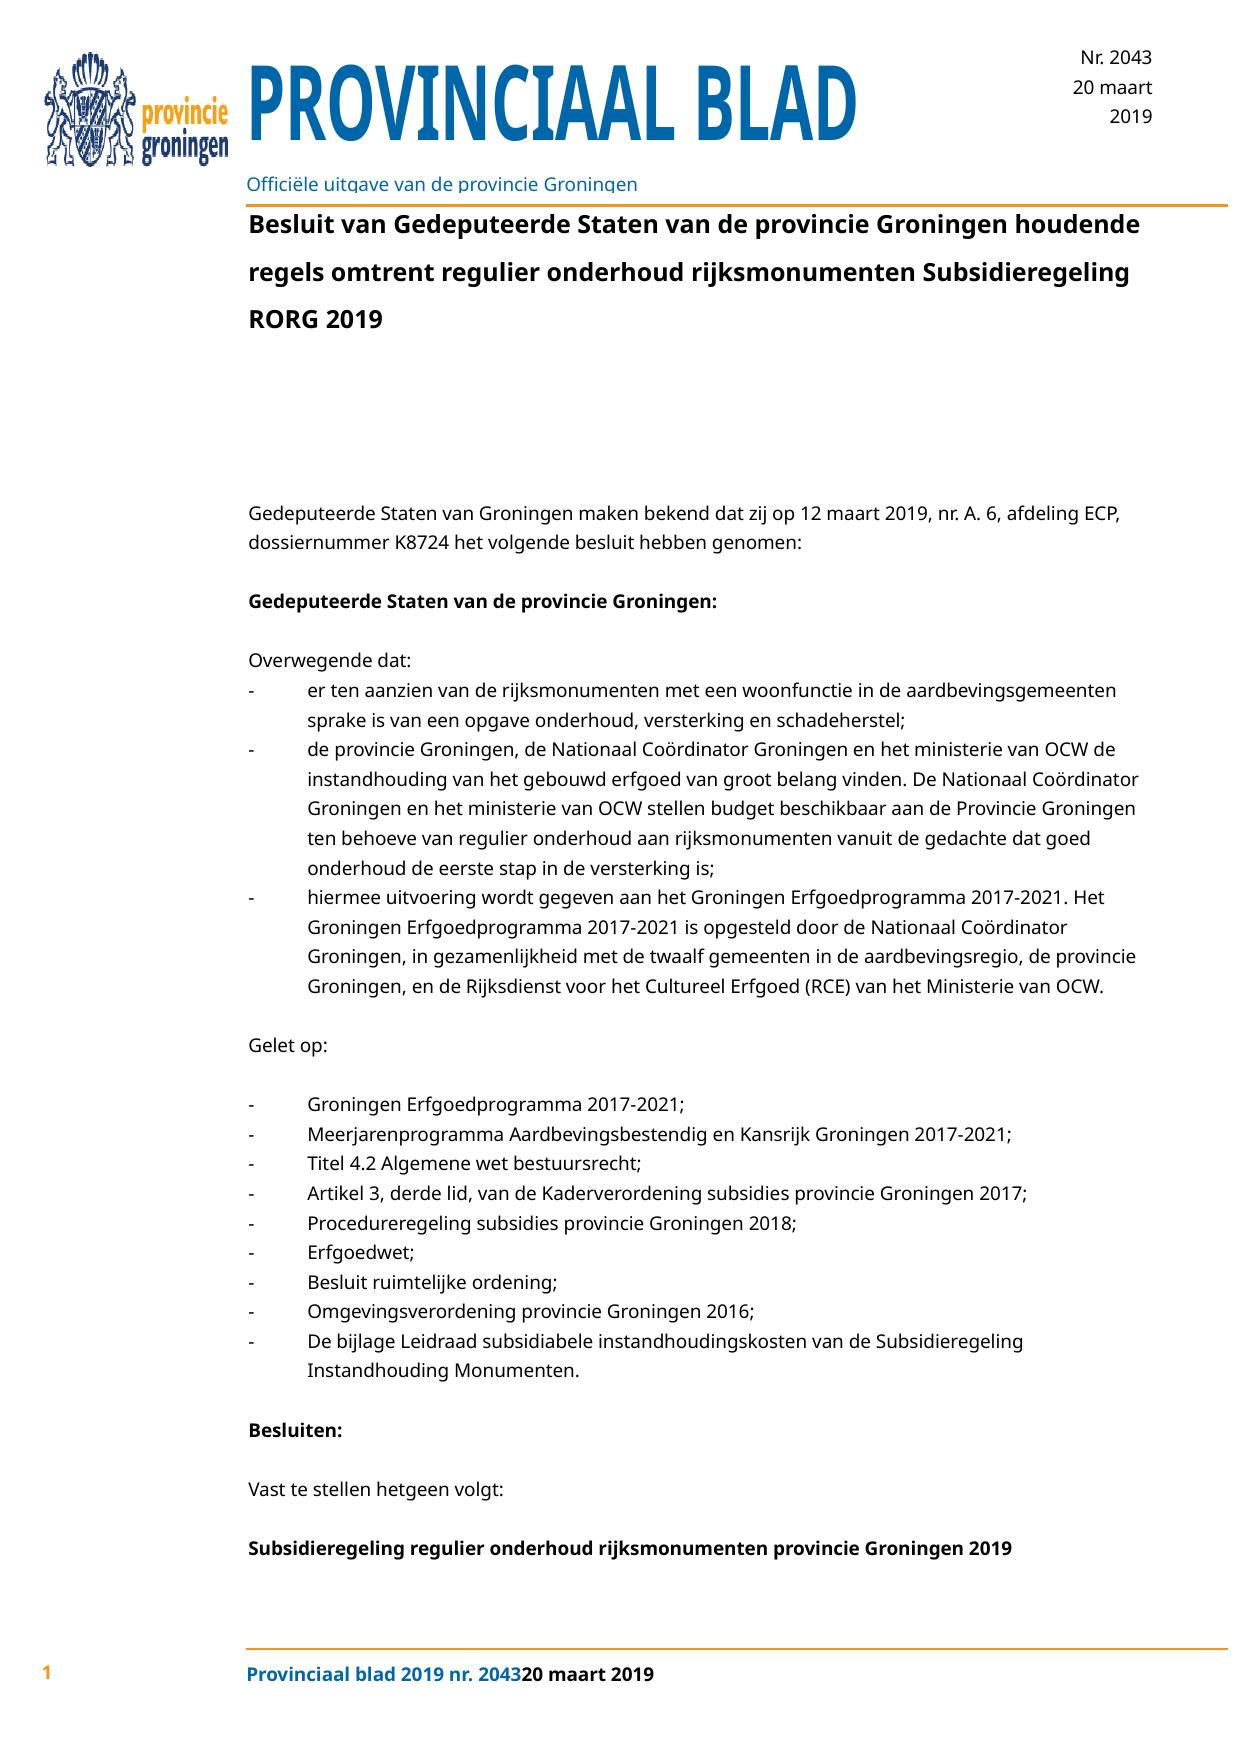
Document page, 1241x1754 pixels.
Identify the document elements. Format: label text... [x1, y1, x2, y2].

picture [41, 47, 231, 172]
text Gedeputeerde Staten van de provincie Groningen: [248, 588, 1152, 614]
text Overwegende dat: [248, 648, 1152, 673]
text Gelet op: [248, 1032, 1152, 1058]
text Vast te stellen hetgeen volgt: [248, 1476, 1152, 1502]
list Meerjarenprogramma Aardbevingsbestendig en Kansrijk Groningen 2017-2021; [248, 1121, 1152, 1147]
list De bijlage Leidraad subsidiabele instandhoudingskosten van de Subsidieregeling Instandhouding Monumenten. [248, 1328, 1152, 1383]
text Gedeputeerde Staten van Groningen maken bekend dat zij op 12 maart 2019, nr. A. 6, afdeling ECP, dossiernummer K8724 het volgende besluit hebben genomen: [248, 500, 1152, 555]
list Artikel 3, derde lid, van de Kaderverordening subsidies provincie Groningen 2017; [248, 1180, 1152, 1206]
list Groningen Erfgoedprogramma 2017-2021; [248, 1091, 1152, 1117]
list Omgevingsverordening provincie Groningen 2016; [248, 1298, 1152, 1324]
list Erfgoedwet; [248, 1239, 1152, 1265]
text Subsidieregeling regulier onderhoud rijksmonumenten provincie Groningen 2019 [248, 1535, 1152, 1561]
list er ten aanzien van de rijksmonumenten met een woonfunctie in de aardbevingsgemeenten sprake is van een opgave onderhoud, versterking en schadeherstel; [248, 677, 1152, 732]
list Besluit ruimtelijke ordening; [248, 1269, 1152, 1294]
list Procedureregeling subsidies provincie Groningen 2018; [248, 1210, 1152, 1235]
list de provincie Groningen, de Nationaal Coördinator Groningen en het ministerie van OCW de instandhouding van het gebouwd erfgoed van groot belang vinden. De Nationaal Coördinator Groningen en het ministerie van OCW stellen budget beschikbaar aan de Provincie Groningen ten behoeve van regulier onderhoud aan rijksmonumenten vanuit de gedachte dat goed onderhoud de eerste stap in de versterking is; [248, 736, 1152, 880]
text Besluiten: [248, 1417, 1152, 1442]
list hiermee uitvoering wordt gegeven aan het Groningen Erfgoedprogramma 2017-2021. Het Groningen Erfgoedprogramma 2017-2021 is opgesteld door de Nationaal Coördinator Groningen, in gezamenlijkheid met de twaalf gemeenten in de aardbevingsregio, de provincie Groningen, en de Rijksdienst voor het Cultureel Erfgoed (RCE) van het Ministerie van OCW. [248, 884, 1152, 999]
list Titel 4.2 Algemene wet bestuursrecht; [248, 1151, 1152, 1176]
text Besluit van Gedeputeerde Staten van de provincie Groningen houdende regels omtrent regulier onderhoud rijksmonumenten Subsidieregeling RORG 2019 [248, 207, 1152, 336]
